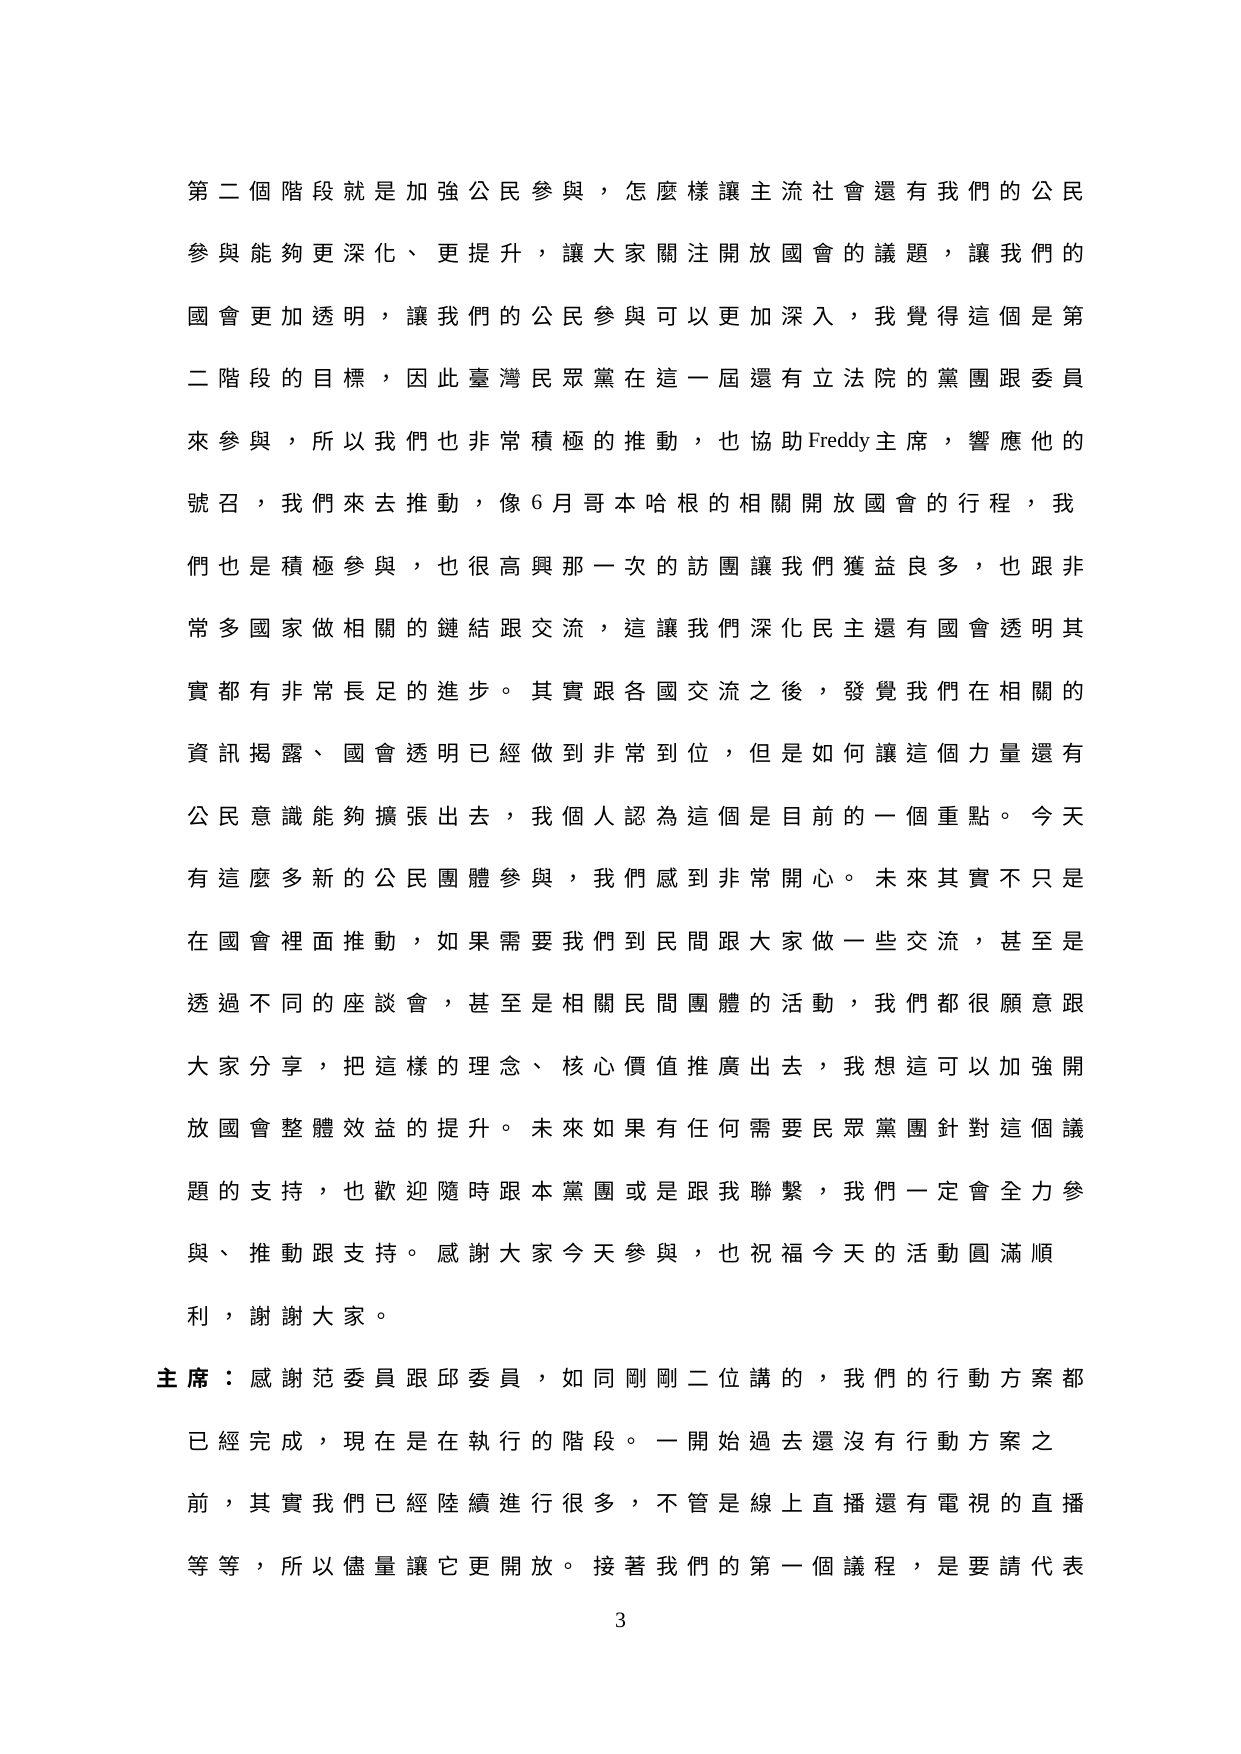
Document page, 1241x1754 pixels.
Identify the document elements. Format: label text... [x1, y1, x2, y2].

text 第二個階段就是加強公民參與，怎麼樣讓主流社會還有我們的公民參與能夠更深化、更提升，讓大家關注開放國會的議題，讓我們的國會更加透明，讓我們的公民參與可以更加深入，我覺得這個是第二階段的目標，因此臺灣民眾黨在這一屆還有立法院的黨團跟委員來參與，所以我們也非常積極的推動，也協助Freddy主席，響應他的號召，我們來去推動，像6月哥本哈根的相關開放國會的行程，我們也是積極參與，也很高興那一次的訪團讓我們獲益良多，也跟非常多國家做相關的鏈結跟交流，這讓我們深化民主還有國會透明其實都有非常長足的進步。其實跟各國交流之後，發覺我們在相關的資訊揭露、國會透明已經做到非常到位，但是如何讓這個力量還有公民意識能夠擴張出去，我個人認為這個是目前的一個重點。今天有這麼多新的公民團體參與，我們感到非常開心。未來其實不只是在國會裡面推動，如果需要我們到民間跟大家做一些交流，甚至是透過不同的座談會，甚至是相關民間團體的活動，我們都很願意跟大家分享，把這樣的理念、核心價值推廣出去，我想這可以加強開放國會整體效益的提升。未來如果有任何需要民眾黨團針對這個議題的支持，也歡迎隨時跟本黨團或是跟我聯繫，我們一定會全力參與、推動跟支持。感謝大家今天參與，也祝福今天的活動圓滿順利，謝謝大家。 [151, 158, 1089, 1346]
text 主席：感謝范委員跟邱委員，如同剛剛二位講的，我們的行動方案都已經完成，現在是在執行的階段。一開始過去還沒有行動方案之前，其實我們已經陸續進行很多，不管是線上直播還有電視的直播等等，所以儘量讓它更開放。接著我們的第一個議程，是要請代表 [151, 1346, 1089, 1596]
